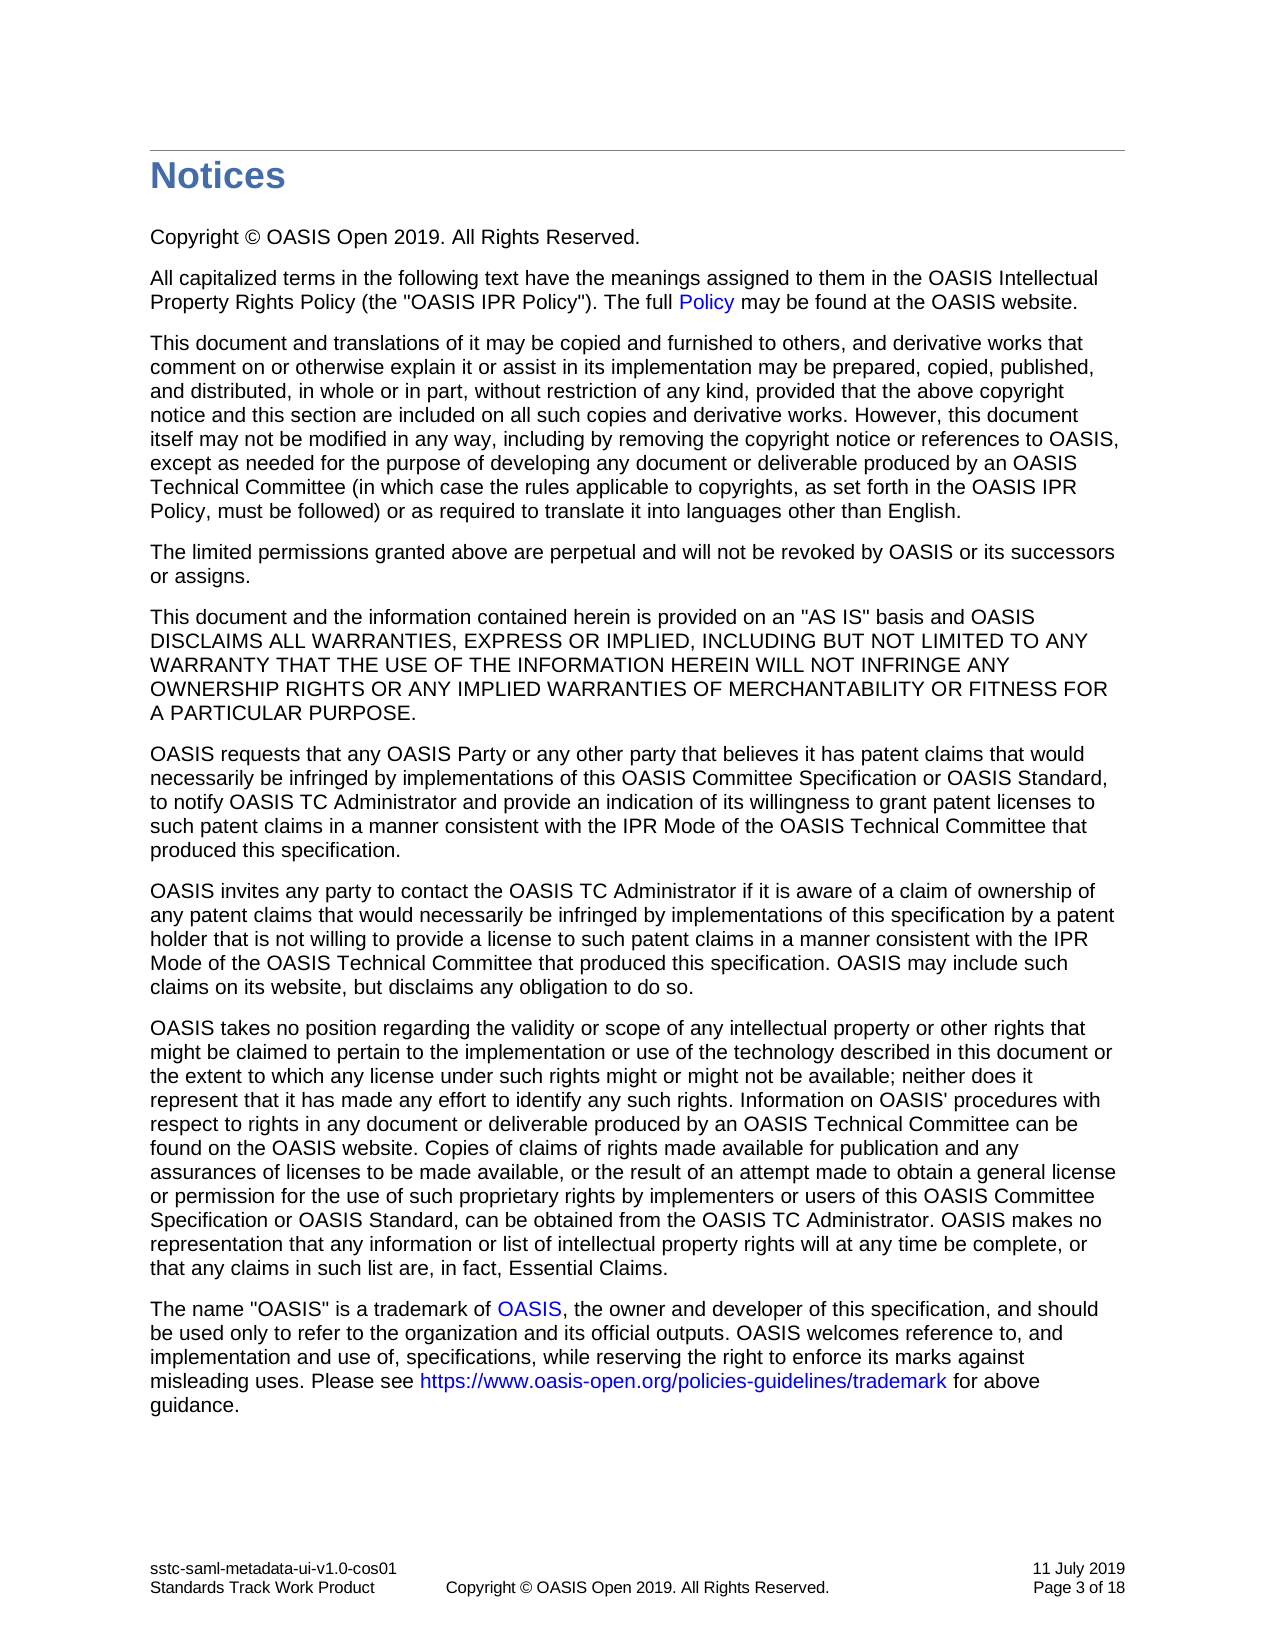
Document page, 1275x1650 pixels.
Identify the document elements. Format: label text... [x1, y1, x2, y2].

text The limited permissions granted above are perpetual and will not be revoked by OASIS or its successors or assigns. [150, 540, 1125, 588]
text This document and the information contained herein is provided on an "AS IS" basis and OASIS DISCLAIMS ALL WARRANTIES, EXPRESS OR IMPLIED, INCLUDING BUT NOT LIMITED TO ANY WARRANTY THAT THE USE OF THE INFORMATION HEREIN WILL NOT INFRINGE ANY OWNERSHIP RIGHTS OR ANY IMPLIED WARRANTIES OF MERCHANTABILITY OR FITNESS FOR A PARTICULAR PURPOSE. [150, 605, 1125, 725]
text Copyright © OASIS Open 2019. All Rights Reserved. [150, 225, 1125, 249]
text All capitalized terms in the following text have the meanings assigned to them in the OASIS Intellectual Property Rights Policy (the "OASIS IPR Policy"). The full Policy may be found at the OASIS website. [150, 266, 1125, 314]
text This document and translations of it may be copied and furnished to others, and derivative works that comment on or otherwise explain it or assist in its implementation may be prepared, copied, published, and distributed, in whole or in part, without restriction of any kind, provided that the above copyright notice and this section are included on all such copies and derivative works. However, this document itself may not be modified in any way, including by removing the copyright notice or references to OASIS, except as needed for the purpose of developing any document or deliverable produced by an OASIS Technical Committee (in which case the rules applicable to copyrights, as set forth in the OASIS IPR Policy, must be followed) or as required to translate it into languages other than English. [150, 331, 1125, 523]
text Notices [150, 151, 1125, 196]
text The name "OASIS" is a trademark of OASIS, the owner and developer of this specification, and should be used only to refer to the organization and its official outputs. OASIS welcomes reference to, and implementation and use of, specifications, while reserving the right to enforce its marks against misleading uses. Please see https://www.oasis-open.org/policies-guidelines/trademark for above guidance. [150, 1297, 1125, 1417]
text OASIS takes no position regarding the validity or scope of any intellectual property or other rights that might be claimed to pertain to the implementation or use of the technology described in this document or the extent to which any license under such rights might or might not be available; neither does it represent that it has made any effort to identify any such rights. Information on OASIS' procedures with respect to rights in any document or deliverable produced by an OASIS Technical Committee can be found on the OASIS website. Copies of claims of rights made available for publication and any assurances of licenses to be made available, or the result of an attempt made to obtain a general license or permission for the use of such proprietary rights by implementers or users of this OASIS Committee Specification or OASIS Standard, can be obtained from the OASIS TC Administrator. OASIS makes no representation that any information or list of intellectual property rights will at any time be complete, or that any claims in such list are, in fact, Essential Claims. [150, 1016, 1125, 1280]
text OASIS invites any party to contact the OASIS TC Administrator if it is aware of a claim of ownership of any patent claims that would necessarily be infringed by implementations of this specification by a patent holder that is not willing to provide a license to such patent claims in a manner consistent with the IPR Mode of the OASIS Technical Committee that produced this specification. OASIS may include such claims on its website, but disclaims any obligation to do so. [150, 879, 1125, 999]
text OASIS requests that any OASIS Party or any other party that believes it has patent claims that would necessarily be infringed by implementations of this OASIS Committee Specification or OASIS Standard, to notify OASIS TC Administrator and provide an indication of its willingness to grant patent licenses to such patent claims in a manner consistent with the IPR Mode of the OASIS Technical Committee that produced this specification. [150, 742, 1125, 862]
